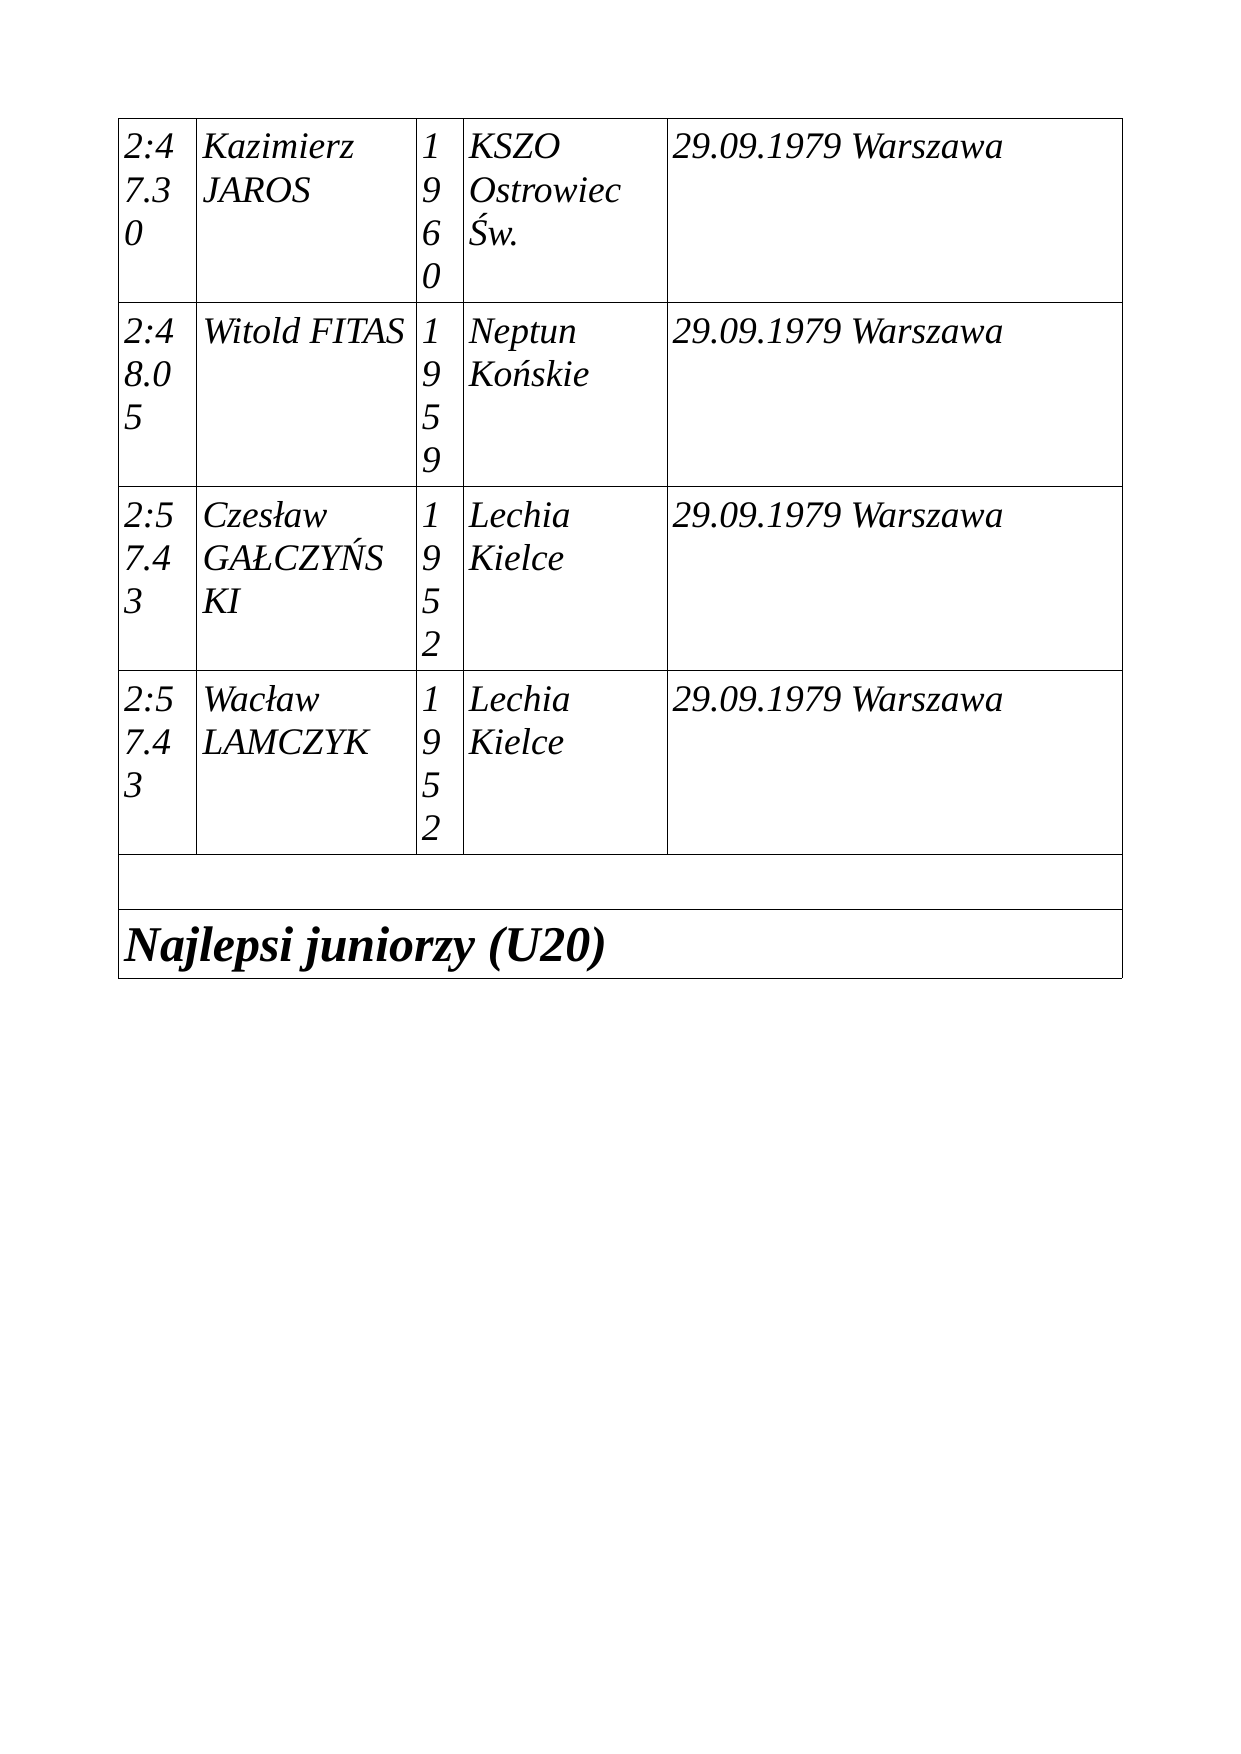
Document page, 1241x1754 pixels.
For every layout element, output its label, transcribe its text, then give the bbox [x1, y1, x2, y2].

table_cell 1960 [417, 119, 463, 302]
table_cell 29.09.1979 Warszawa [668, 303, 1122, 486]
table_cell 2:47.30 [119, 119, 196, 302]
table_cell 1959 [417, 303, 463, 486]
table_cell 29.09.1979 Warszawa [668, 487, 1122, 670]
table_cell KSZO Ostrowiec Św. [464, 119, 667, 302]
table_cell 1952 [417, 487, 463, 670]
table_cell Neptun Końskie [464, 303, 667, 486]
table_cell Lechia Kielce [464, 671, 667, 854]
table_cell Kazimierz JAROS [197, 119, 416, 302]
table_cell 1952 [417, 671, 463, 854]
table_cell 29.09.1979 Warszawa [668, 119, 1122, 302]
table_cell Wacław LAMCZYK [197, 671, 416, 854]
table_cell 2:57.43 [119, 671, 196, 854]
table_cell [119, 855, 1122, 909]
table_cell Witold FITAS [197, 303, 416, 486]
table_cell Najlepsi juniorzy (U20) [119, 910, 1122, 978]
table_cell 2:57.43 [119, 487, 196, 670]
table_cell 29.09.1979 Warszawa [668, 671, 1122, 854]
table_cell Lechia Kielce [464, 487, 667, 670]
table_cell 2:48.05 [119, 303, 196, 486]
table_cell Czesław GAŁCZYŃSKI [197, 487, 416, 670]
